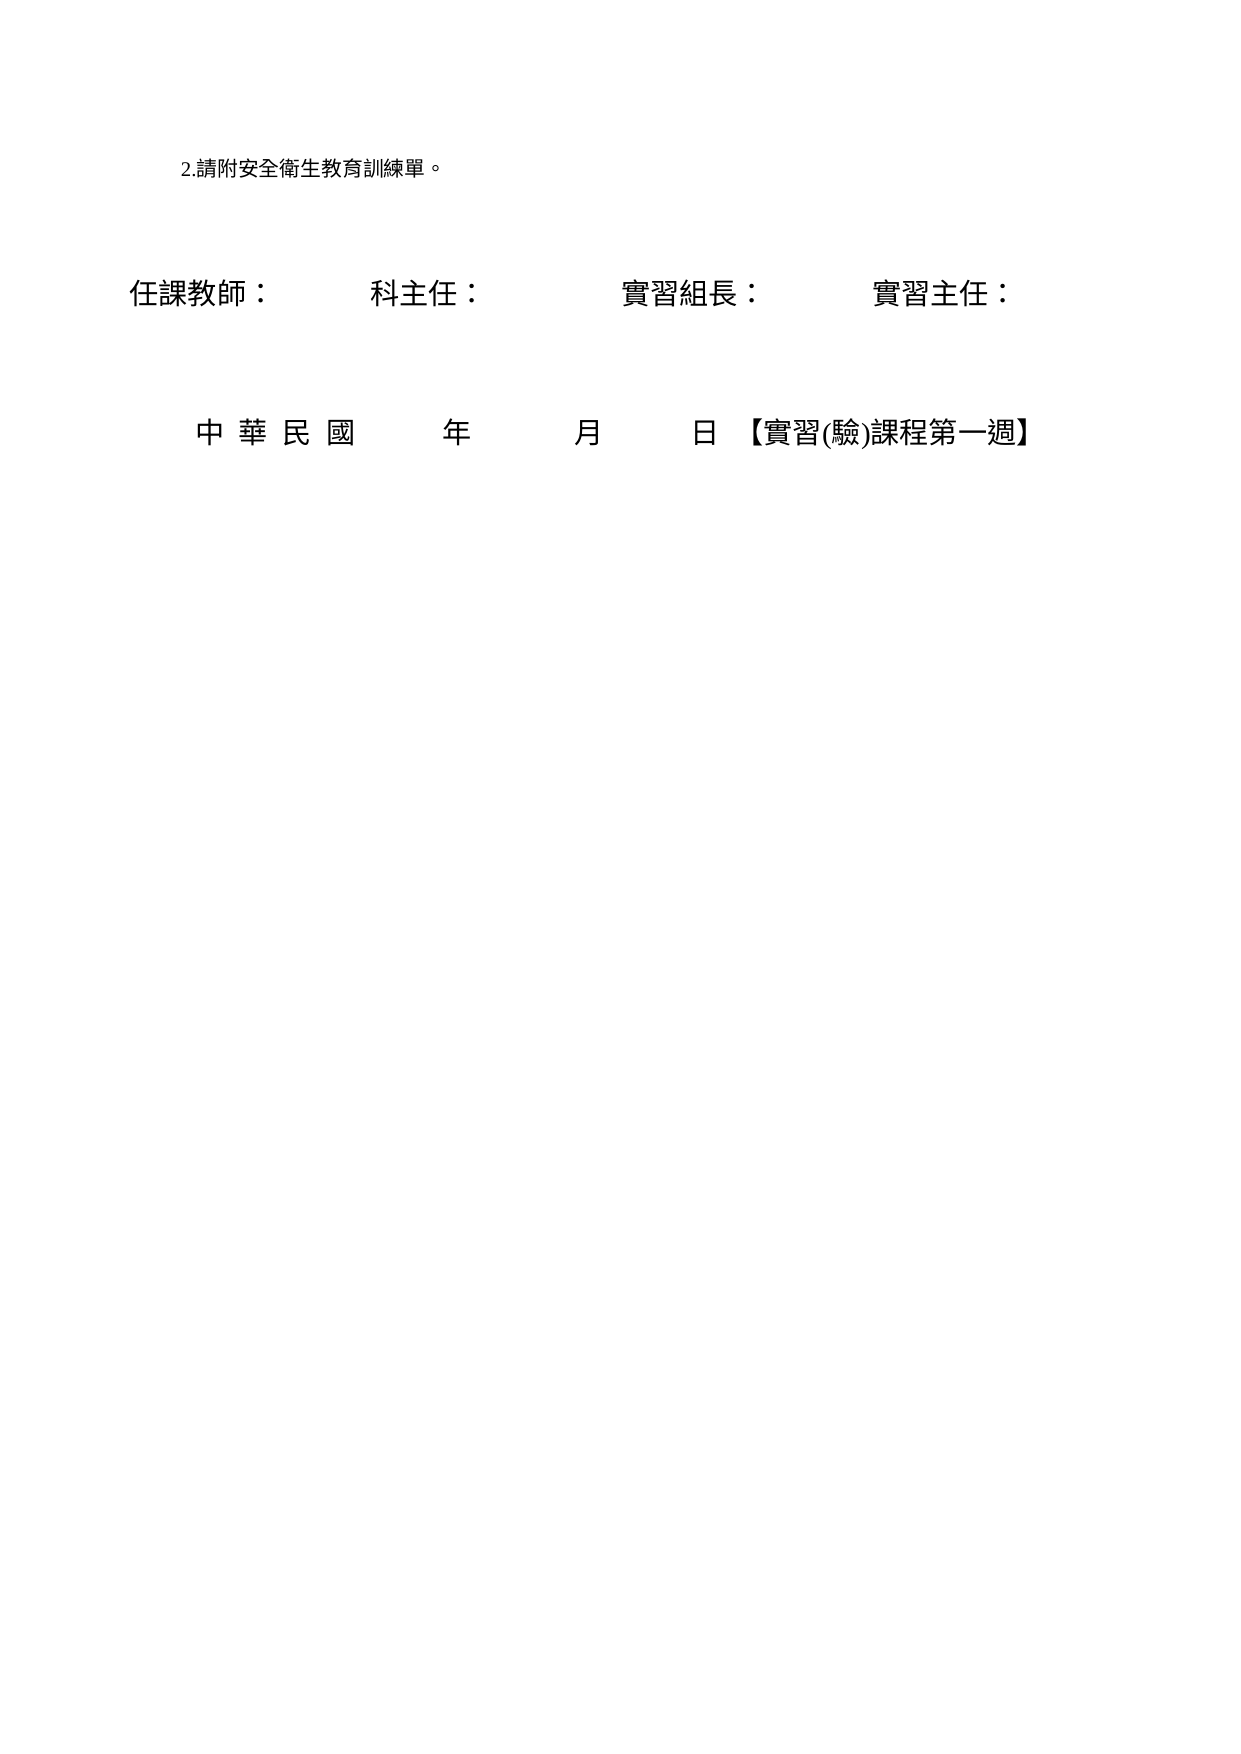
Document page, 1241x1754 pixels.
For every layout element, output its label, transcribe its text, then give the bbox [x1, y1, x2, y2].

table_header 任課教師： [118, 250, 369, 327]
table_header 實習主任： [871, 250, 1122, 327]
text 中 華 民 國 年 月 日 【實習(驗)課程第一週】 [118, 389, 1122, 452]
text 2.請附安全衛生教育訓練單。 [181, 125, 1122, 188]
table_header 科主任： [369, 250, 620, 327]
table_header 實習組長： [620, 250, 871, 327]
